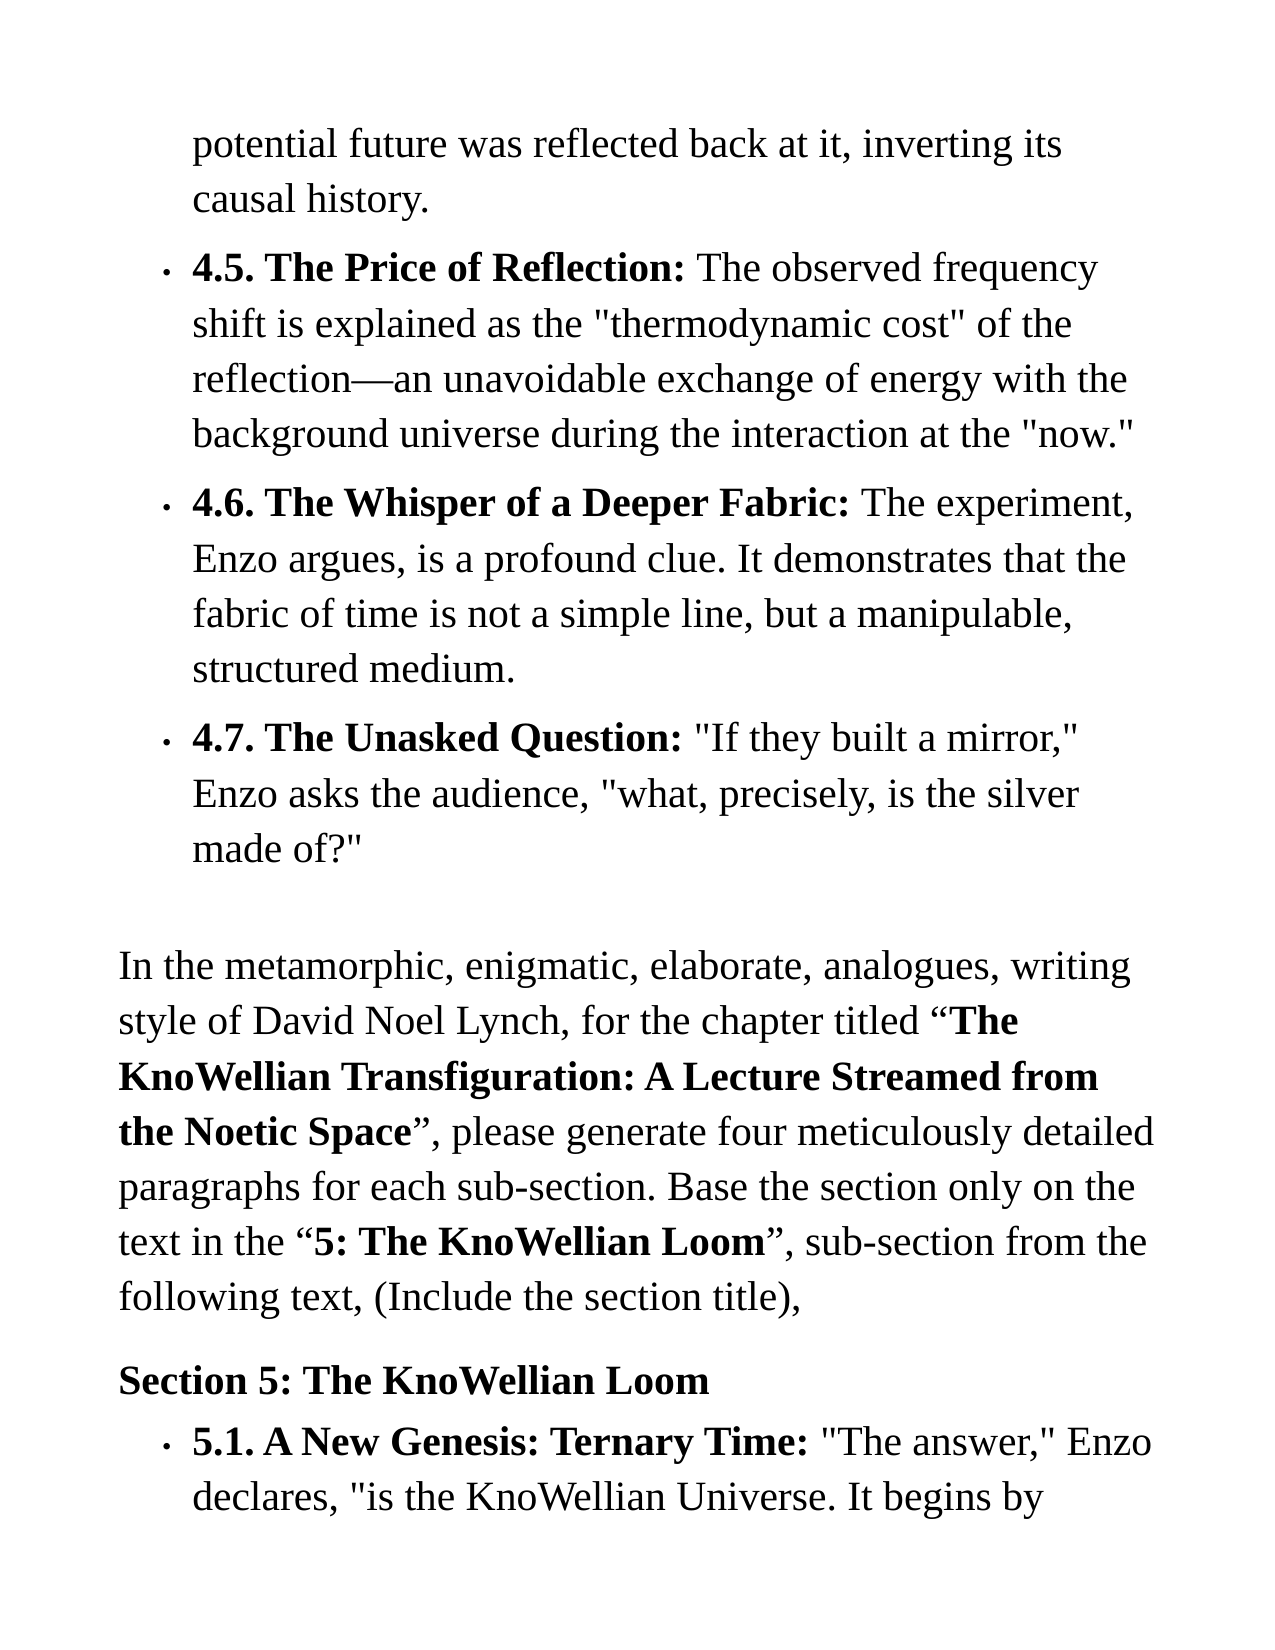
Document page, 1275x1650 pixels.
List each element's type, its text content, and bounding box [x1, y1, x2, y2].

list 5.1. A New Genesis: Ternary Time: "The answer," Enzo declares, "is the KnoWellian Universe. It begins by [162, 1416, 1157, 1519]
list potential future was reflected back at it, inverting its causal history. [162, 118, 1157, 221]
list 4.7. The Unasked Question: "If they built a mirror," Enzo asks the audience, "what, precisely, is the silver made of?" [162, 713, 1157, 871]
subtitle In the metamorphic, enigmatic, elaborate, analogues, writing style of David Noel Lynch, for the chapter titled “The KnoWellian Transfiguration: A Lecture Streamed from the Noetic Space”, please generate four meticulously detailed paragraphs for each sub-section. Base the section only on the text in the “5: The KnoWellian Loom”, sub-section from the following text, (Include the section title), [118, 941, 1157, 1319]
list 4.6. The Whisper of a Deeper Fabric: The experiment, Enzo argues, is a profound clue. It demonstrates that the fabric of time is not a simple line, but a manipulable, structured medium. [162, 478, 1157, 691]
subtitle Section 5: The KnoWellian Loom [118, 1356, 1157, 1403]
list 4.5. The Price of Reflection: The observed frequency shift is explained as the "thermodynamic cost" of the reflection—an unavoidable exchange of energy with the background universe during the interaction at the "now." [162, 243, 1157, 456]
